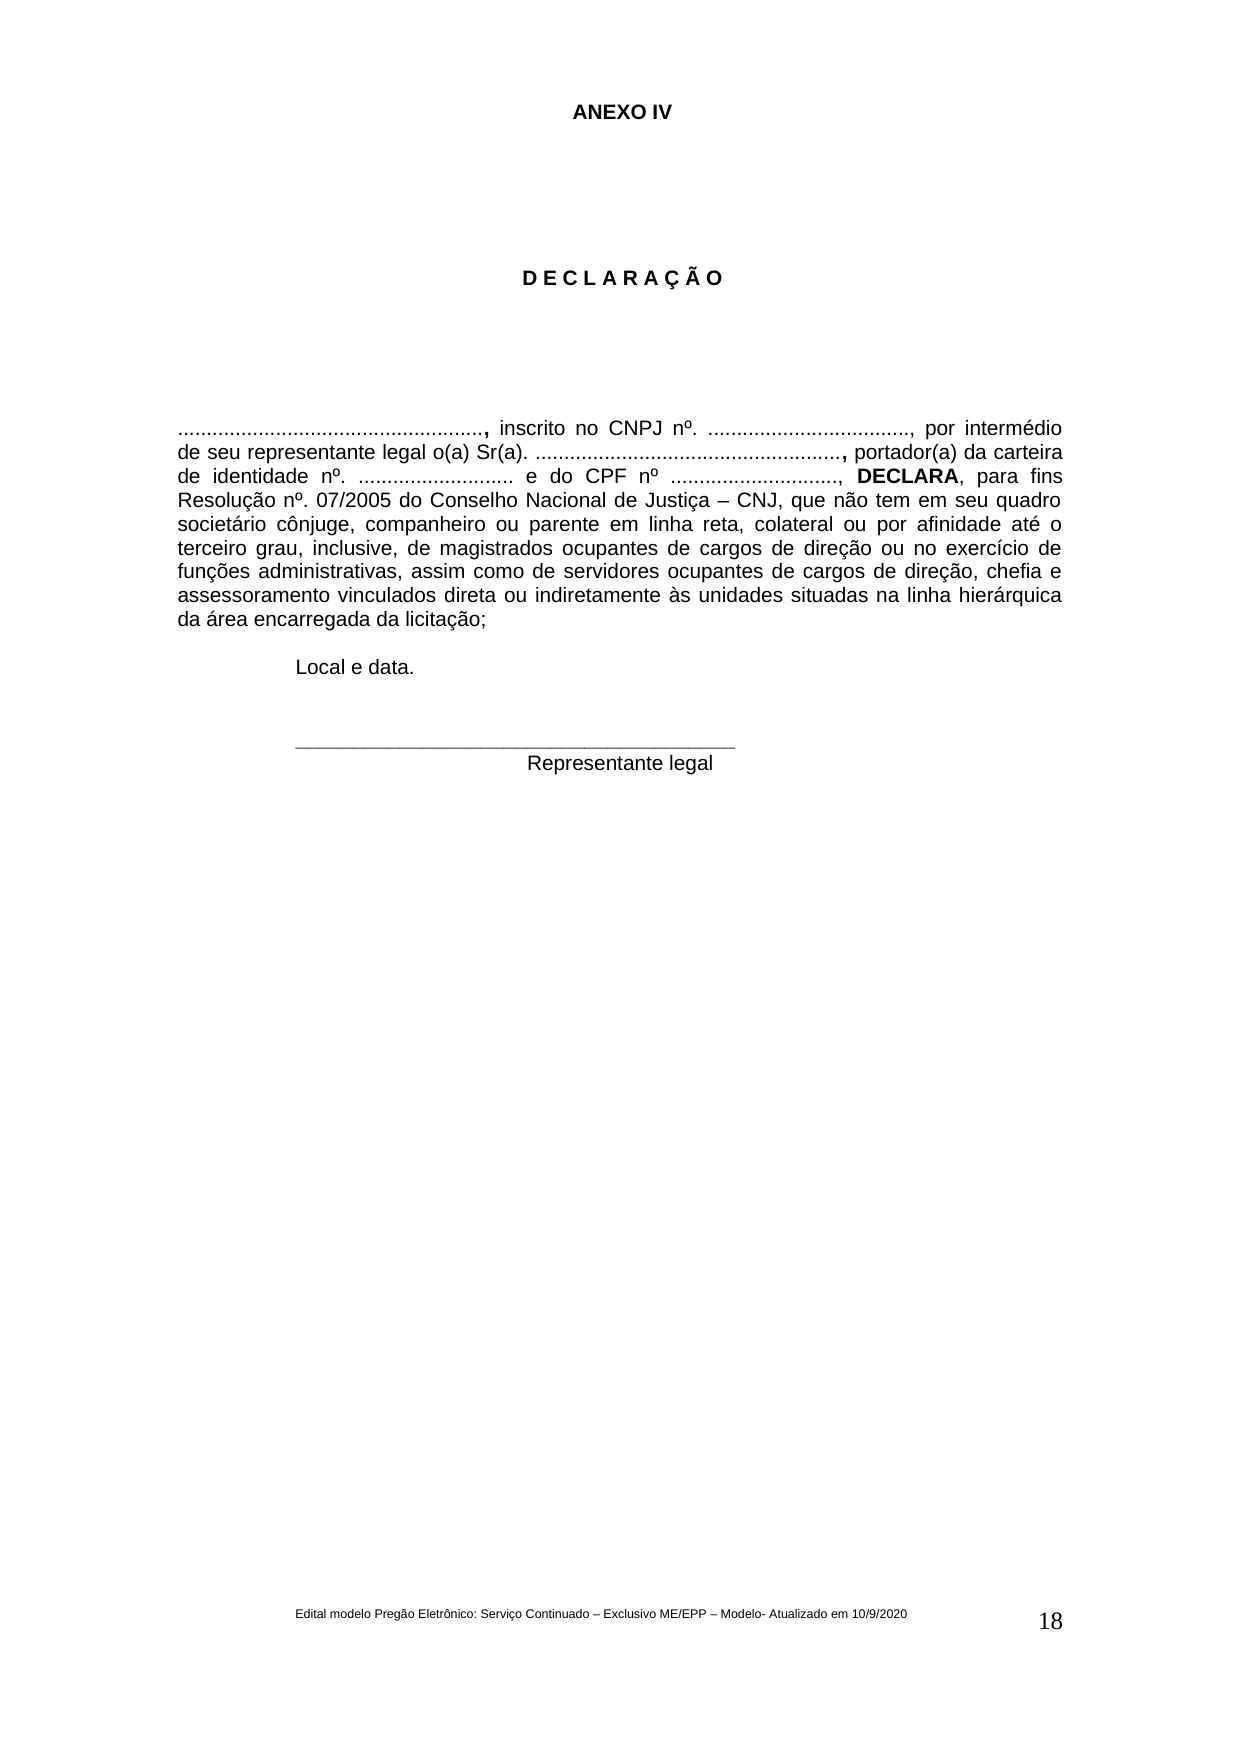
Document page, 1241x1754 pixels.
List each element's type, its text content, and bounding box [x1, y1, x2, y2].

text Representante legal [177, 751, 1063, 775]
text Local e data. [177, 655, 1063, 679]
subtitle ANEXO IV [177, 100, 1067, 124]
text ....................................................., inscrito no CNPJ nº. ..................................., por intermédio de seu representante legal o(a) Sr(a). ....................................................., portador(a) da carteira de identidade nº. ........................... e do CPF nº ............................., DECLARA, para fins Resolução nº. 07/2005 do Conselho Nacional de Justiça – CNJ, que não tem em seu quadro societário cônjuge, companheiro ou parente em linha reta, colateral ou por afinidade até o terceiro grau, inclusive, de magistrados ocupantes de cargos de direção ou no exercício de funções administrativas, assim como de servidores ocupantes de cargos de direção, chefia e assessoramento vinculados direta ou indiretamente às unidades situadas na linha hierárquica da área encarregada da licitação; [177, 416, 1063, 631]
subtitle D E C L A R A Ç Ã O [177, 266, 1067, 289]
text ______________________________________ [177, 727, 1063, 751]
